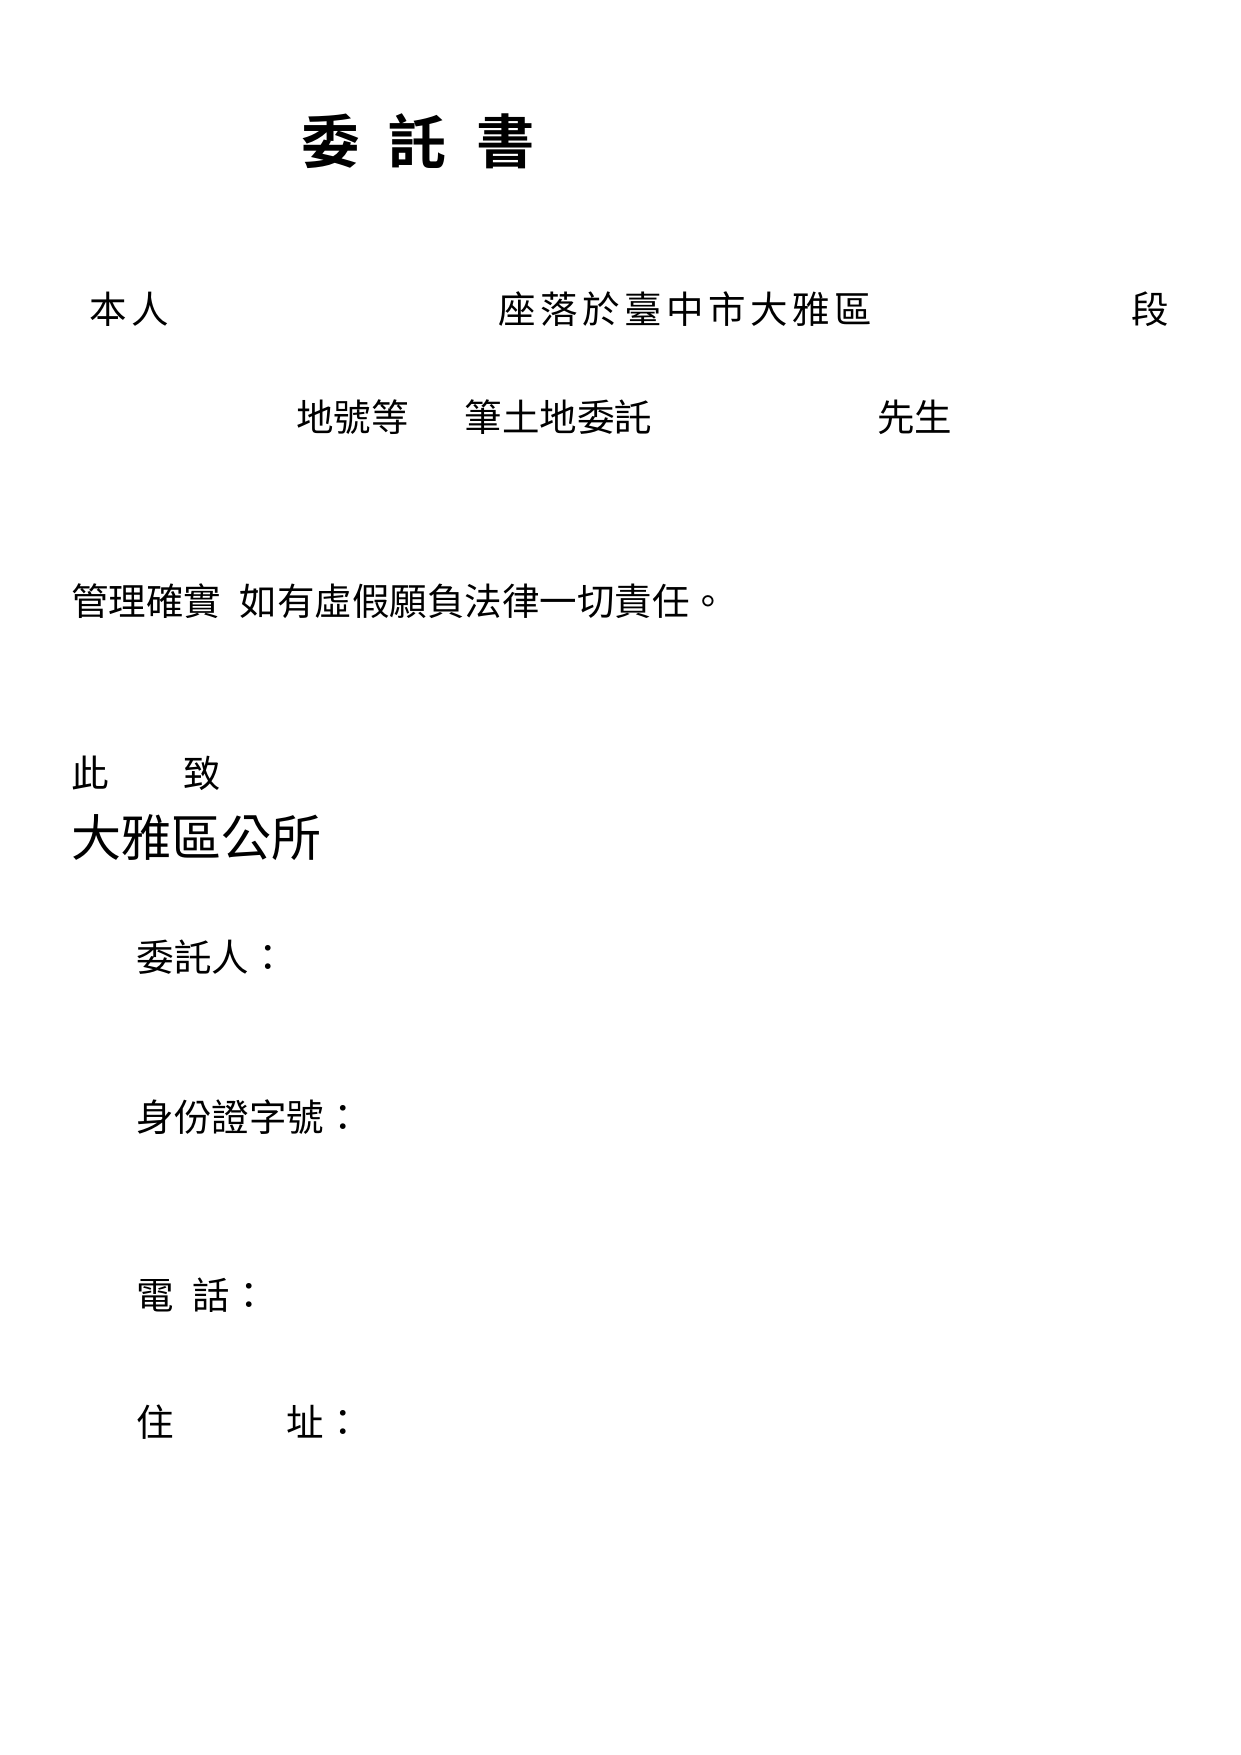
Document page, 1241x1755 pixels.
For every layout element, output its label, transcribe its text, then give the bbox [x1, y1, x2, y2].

text 委託人： [71, 928, 1169, 983]
text 住 址： [71, 1393, 1169, 1447]
text 委 託 書 [71, 96, 1169, 180]
text 電 話： [71, 1266, 1169, 1320]
text 本人 座落於臺中市大雅區 段 地號等 筆土地委託 先生 [71, 280, 1169, 442]
text 管理確實 如有虛假願負法律一切責任。 [71, 572, 1169, 626]
text 大雅區公所 [71, 798, 1169, 871]
text 身份證字號： [71, 1088, 1169, 1142]
text 此 致 [71, 744, 1169, 798]
